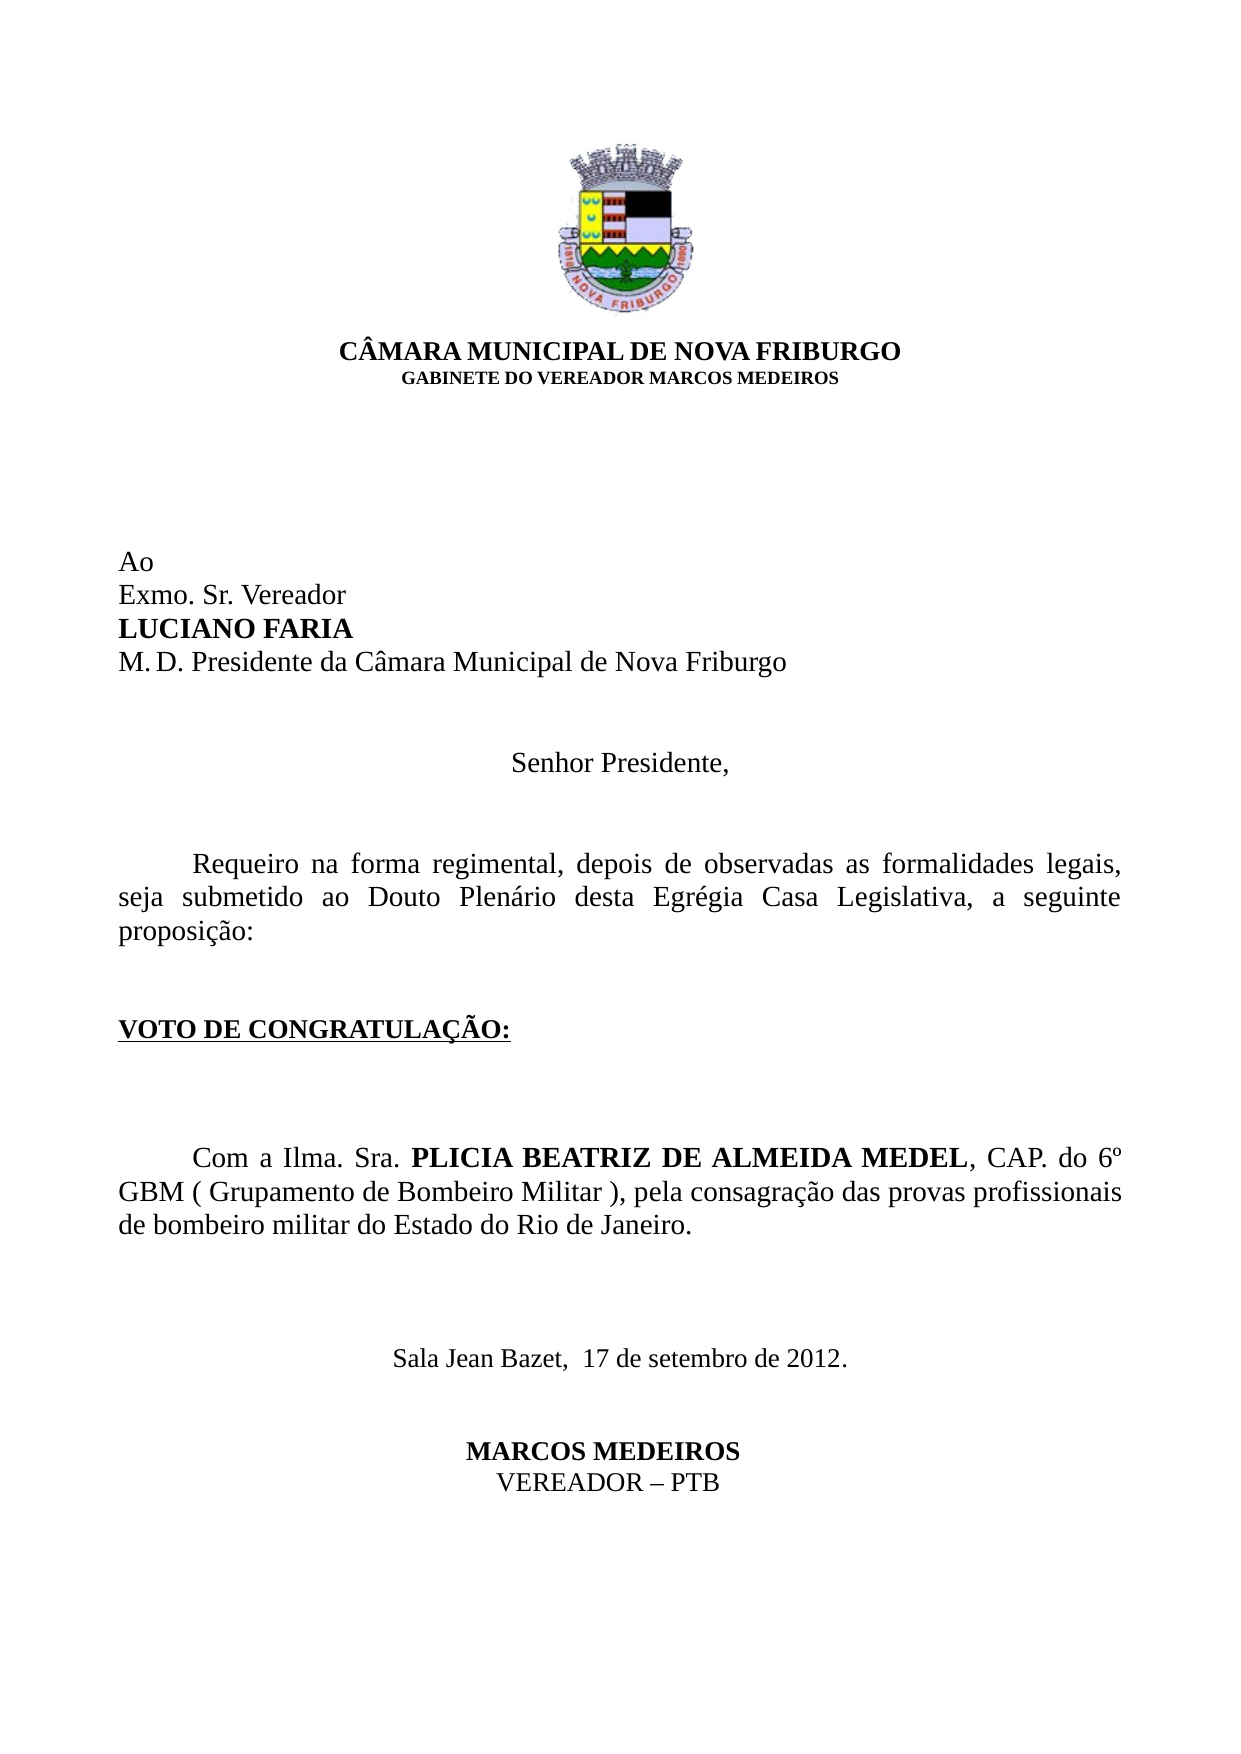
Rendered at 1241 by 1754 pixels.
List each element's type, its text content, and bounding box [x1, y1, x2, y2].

text Requeiro na forma regimental, depois de observadas as formalidades legais, seja submetido ao Douto Plenário desta Egrégia Casa Legislativa, a seguinte proposição: [118, 846, 1122, 946]
text CÂMARA MUNICIPAL DE NOVA FRIBURGO [118, 335, 1122, 367]
text MARCOS MEDEIROS [118, 1435, 1122, 1466]
picture [537, 127, 703, 327]
text GABINETE DO VEREADOR MARCOS MEDEIROS [118, 367, 1122, 388]
text Exmo. Sr. Vereador [118, 577, 1122, 611]
text VOTO DE CONGRATULAÇÃO: [118, 1013, 1122, 1044]
list D. Presidente da Câmara Municipal de Nova Friburgo [118, 644, 1122, 678]
text Senhor Presidente, [118, 745, 1122, 779]
text VEREADOR – PTB [118, 1466, 1122, 1497]
text Ao [118, 544, 1122, 577]
text LUCIANO FARIA [118, 611, 1122, 644]
text Sala Jean Bazet, 17 de setembro de 2012. [118, 1342, 1122, 1373]
text Com a Ilma. Sra. PLICIA BEATRIZ DE ALMEIDA MEDEL, CAP. do 6º GBM ( Grupamento de Bombeiro Militar ), pela consagração das provas profissionais de bombeiro militar do Estado do Rio de Janeiro. [118, 1140, 1122, 1241]
